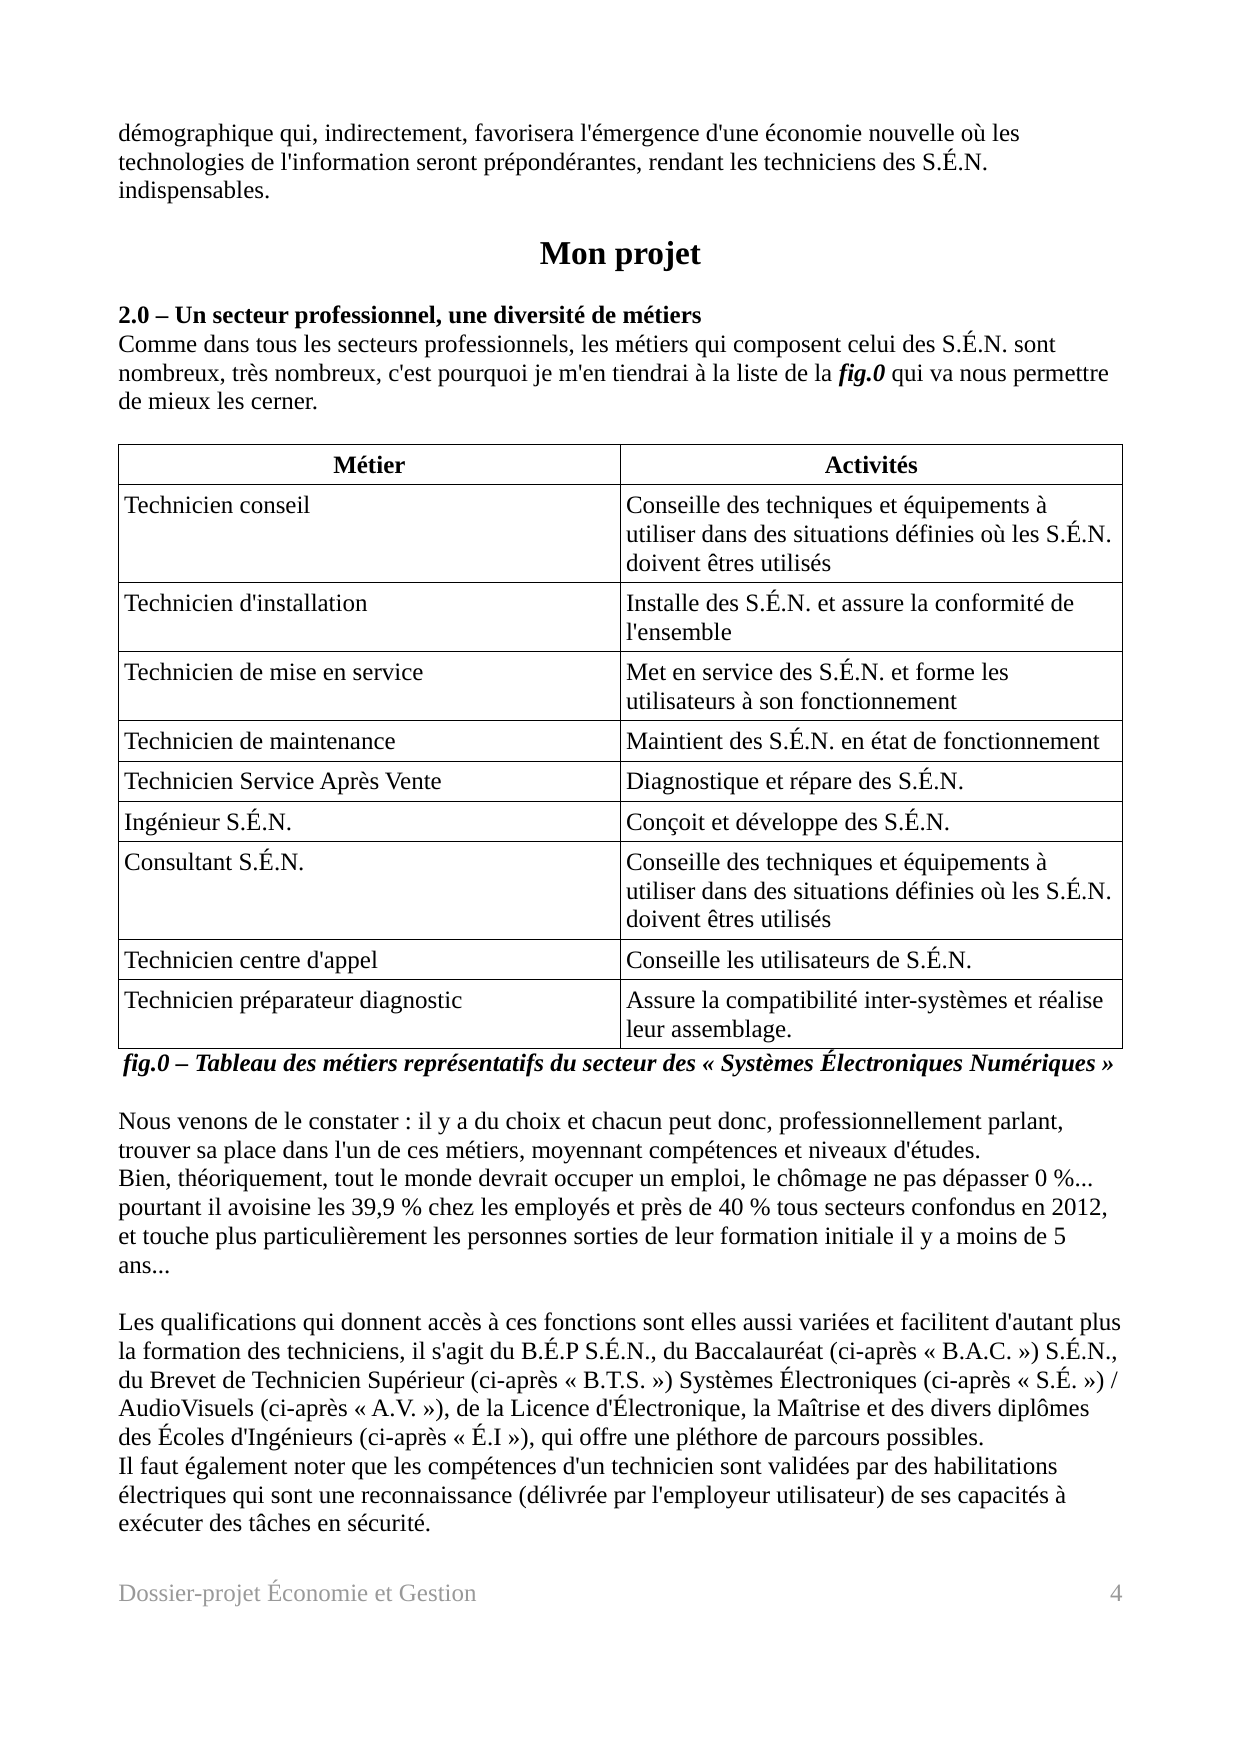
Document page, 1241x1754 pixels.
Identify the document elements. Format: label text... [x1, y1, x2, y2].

text Il faut également noter que les compétences d'un technicien sont validées par des habilitations électriques qui sont une reconnaissance (délivrée par l'employeur utilisateur) de ses capacités à exécuter des tâches en sécurité. [118, 1451, 1122, 1537]
text démographique qui, indirectement, favorisera l'émergence d'une économie nouvelle où les technologies de l'information seront prépondérantes, rendant les techniciens des S.É.N. indispensables. [118, 118, 1122, 204]
table_cell Consultant S.É.N. [119, 842, 620, 939]
table_header Activités [621, 445, 1122, 484]
text Nous venons de le constater : il y a du choix et chacun peut donc, professionnellement parlant, trouver sa place dans l'un de ces métiers, moyennant compétences et niveaux d'études. [118, 1106, 1122, 1163]
table_cell Technicien centre d'appel [119, 940, 620, 979]
table_cell Technicien de maintenance [119, 721, 620, 761]
table_cell Maintient des S.É.N. en état de fonctionnement [621, 721, 1122, 761]
table_cell Technicien de mise en service [119, 652, 620, 720]
table_cell Conçoit et développe des S.É.N. [621, 802, 1122, 841]
text Bien, théoriquement, tout le monde devrait occuper un emploi, le chômage ne pas dépasser 0 %... pourtant il avoisine les 39,9 % chez les employés et près de 40 % tous secteurs confondus en 2012, et touche plus particulièrement les personnes sorties de leur formation initiale il y a moins de 5 ans... [118, 1163, 1122, 1278]
table_header Métier [119, 445, 620, 484]
table_cell Conseille les utilisateurs de S.É.N. [621, 940, 1122, 979]
text Comme dans tous les secteurs professionnels, les métiers qui composent celui des S.É.N. sont nombreux, très nombreux, c'est pourquoi je m'en tiendrai à la liste de la fig.0 qui va nous permettre de mieux les cerner. [118, 329, 1122, 415]
table_cell Conseille des techniques et équipements à utiliser dans des situations définies où les S.É.N. doivent êtres utilisés [621, 842, 1122, 939]
table_cell Technicien Service Après Vente [119, 762, 620, 801]
table_cell Conseille des techniques et équipements à utiliser dans des situations définies où les S.É.N. doivent êtres utilisés [621, 485, 1122, 582]
table_cell Met en service des S.É.N. et forme les utilisateurs à son fonctionnement [621, 652, 1122, 720]
text Les qualifications qui donnent accès à ces fonctions sont elles aussi variées et facilitent d'autant plus la formation des techniciens, il s'agit du B.É.P S.É.N., du Baccalauréat (ci-après « B.A.C. ») S.É.N., du Brevet de Technicien Supérieur (ci-après « B.T.S. ») Systèmes Électroniques (ci-après « S.É. ») / AudioVisuels (ci-après « A.V. »), de la Licence d'Électronique, la Maîtrise et des divers diplômes des Écoles d'Ingénieurs (ci-après « É.I »), qui offre une pléthore de parcours possibles. [118, 1307, 1122, 1451]
table_cell Technicien préparateur diagnostic [119, 980, 620, 1048]
table_cell Assure la compatibilité inter-systèmes et réalise leur assemblage. [621, 980, 1122, 1048]
text fig.0 – Tableau des métiers représentatifs du secteur des « Systèmes Électroniques Numériques » [118, 1049, 1122, 1077]
text 2.0 – Un secteur professionnel, une diversité de métiers [118, 300, 1122, 329]
table_cell Ingénieur S.É.N. [119, 802, 620, 841]
text Mon projet [118, 233, 1122, 271]
table_cell Diagnostique et répare des S.É.N. [621, 762, 1122, 801]
table_cell Technicien conseil [119, 485, 620, 582]
table_cell Installe des S.É.N. et assure la conformité de l'ensemble [621, 583, 1122, 651]
table_cell Technicien d'installation [119, 583, 620, 651]
